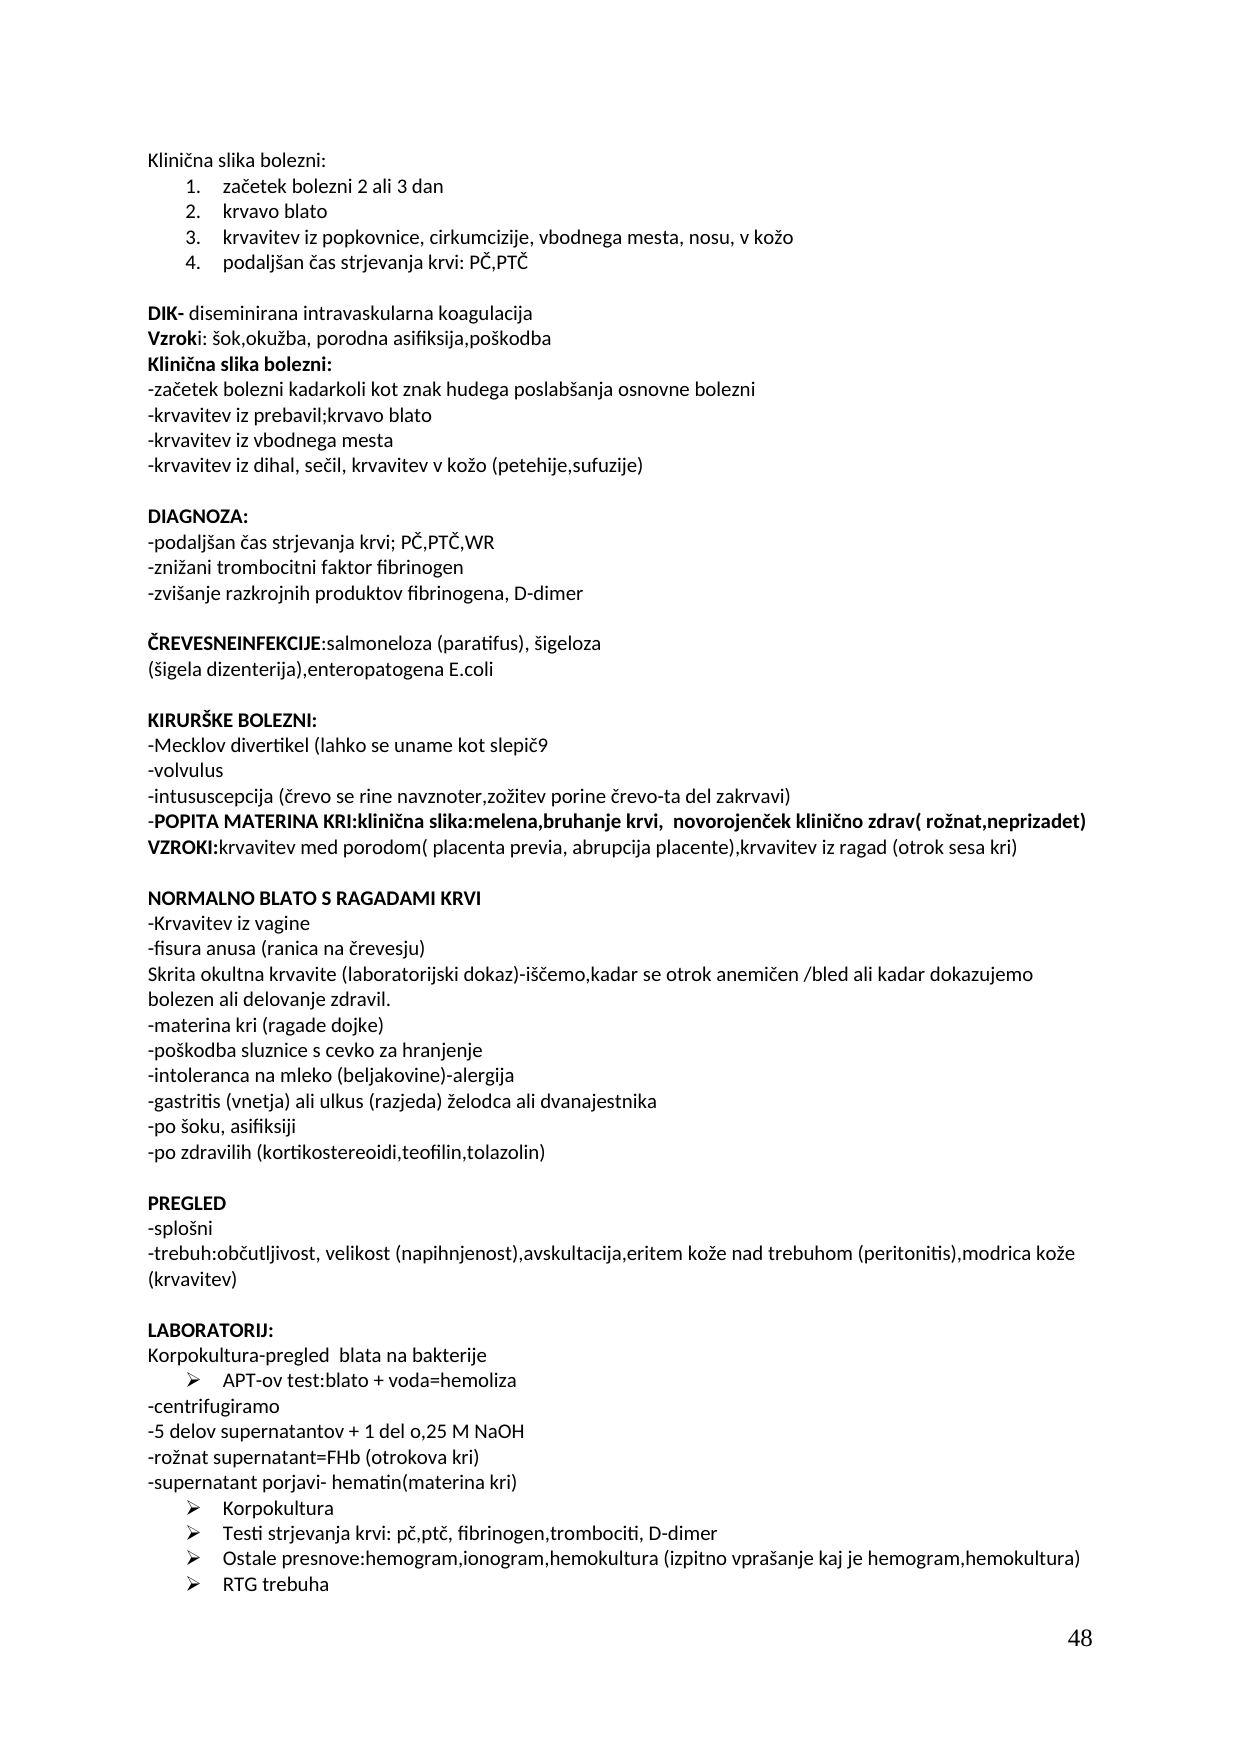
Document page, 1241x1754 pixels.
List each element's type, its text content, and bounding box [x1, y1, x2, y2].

text -Krvavitev iz vagine [148, 910, 1092, 936]
text NORMALNO BLATO S RAGADAMI KRVI [148, 885, 1092, 910]
list Testi strjevanja krvi: pč,ptč, fibrinogen,trombociti, D-dimer [185, 1520, 1092, 1546]
list krvavo blato [185, 198, 1092, 224]
text -trebuh:občutljivost, velikost (napihnjenost),avskultacija,eritem kože nad trebuhom (peritonitis),modrica kože (krvavitev) [148, 1241, 1092, 1291]
text -intususcepcija (črevo se rine navznoter,zožitev porine črevo-ta del zakrvavi) [148, 783, 1092, 808]
text -5 delov supernatantov + 1 del o,25 M NaOH [148, 1418, 1092, 1444]
text -poškodba sluznice s cevko za hranjenje [148, 1037, 1092, 1063]
list Ostale presnove:hemogram,ionogram,hemokultura (izpitno vprašanje kaj je hemogram,hemokultura) [185, 1546, 1092, 1571]
list podaljšan čas strjevanja krvi: PČ,PTČ [185, 249, 1092, 275]
text DIK- diseminirana intravaskularna koagulacija [148, 300, 1092, 326]
text VZROKI:krvavitev med porodom( placenta previa, abrupcija placente),krvavitev iz ragad (otrok sesa kri) [148, 834, 1092, 859]
text -fisura anusa (ranica na črevesju) [148, 936, 1092, 961]
text -gastritis (vnetja) ali ulkus (razjeda) želodca ali dvanajestnika [148, 1088, 1092, 1113]
text -splošni [148, 1215, 1092, 1241]
text Klinična slika bolezni: [148, 351, 1092, 376]
list APT-ov test:blato + voda=hemoliza [185, 1368, 1092, 1393]
text -krvavitev iz dihal, sečil, krvavitev v kožo (petehije,sufuzije) [148, 453, 1092, 478]
text Korpokultura-pregled blata na bakterije [148, 1342, 1092, 1368]
text -volvulus [148, 758, 1092, 783]
text ČREVESNEINFEKCIJE:salmoneloza (paratifus), šigeloza [148, 631, 1092, 656]
text -rožnat supernatant=FHb (otrokova kri) [148, 1444, 1092, 1469]
text LABORATORIJ: [148, 1317, 1092, 1342]
text Klinična slika bolezni: [148, 148, 1092, 173]
text -po šoku, asifiksiji [148, 1113, 1092, 1139]
text PREGLED [148, 1190, 1092, 1215]
text -zvišanje razkrojnih produktov fibrinogena, D-dimer [148, 580, 1092, 605]
text DIAGNOZA: [148, 503, 1092, 529]
text -materina kri (ragade dojke) [148, 1012, 1092, 1037]
text (šigela dizenterija),enteropatogena E.coli [148, 656, 1092, 681]
list začetek bolezni 2 ali 3 dan [185, 173, 1092, 198]
text -znižani trombocitni faktor fibrinogen [148, 554, 1092, 580]
text KIRURŠKE BOLEZNI: [148, 707, 1092, 732]
text Vzroki: šok,okužba, porodna asifiksija,poškodba [148, 326, 1092, 351]
text -centrifugiramo [148, 1393, 1092, 1418]
text -Mecklov divertikel (lahko se uname kot slepič9 [148, 732, 1092, 758]
text -krvavitev iz vbodnega mesta [148, 427, 1092, 453]
text -intoleranca na mleko (beljakovine)-alergija [148, 1063, 1092, 1088]
text -POPITA MATERINA KRI:klinična slika:melena,bruhanje krvi, novorojenček klinično zdrav( rožnat,neprizadet) [148, 808, 1092, 834]
text -po zdravilih (kortikostereoidi,teofilin,tolazolin) [148, 1139, 1092, 1164]
text -supernatant porjavi- hematin(materina kri) [148, 1469, 1092, 1495]
text -začetek bolezni kadarkoli kot znak hudega poslabšanja osnovne bolezni [148, 376, 1092, 402]
text -krvavitev iz prebavil;krvavo blato [148, 402, 1092, 427]
list Korpokultura [185, 1495, 1092, 1520]
text Skrita okultna krvavite (laboratorijski dokaz)-iščemo,kadar se otrok anemičen /bled ali kadar dokazujemo bolezen ali delovanje zdravil. [148, 961, 1092, 1012]
list RTG trebuha [185, 1571, 1092, 1596]
text -podaljšan čas strjevanja krvi; PČ,PTČ,WR [148, 529, 1092, 554]
list krvavitev iz popkovnice, cirkumcizije, vbodnega mesta, nosu, v kožo [185, 224, 1092, 249]
